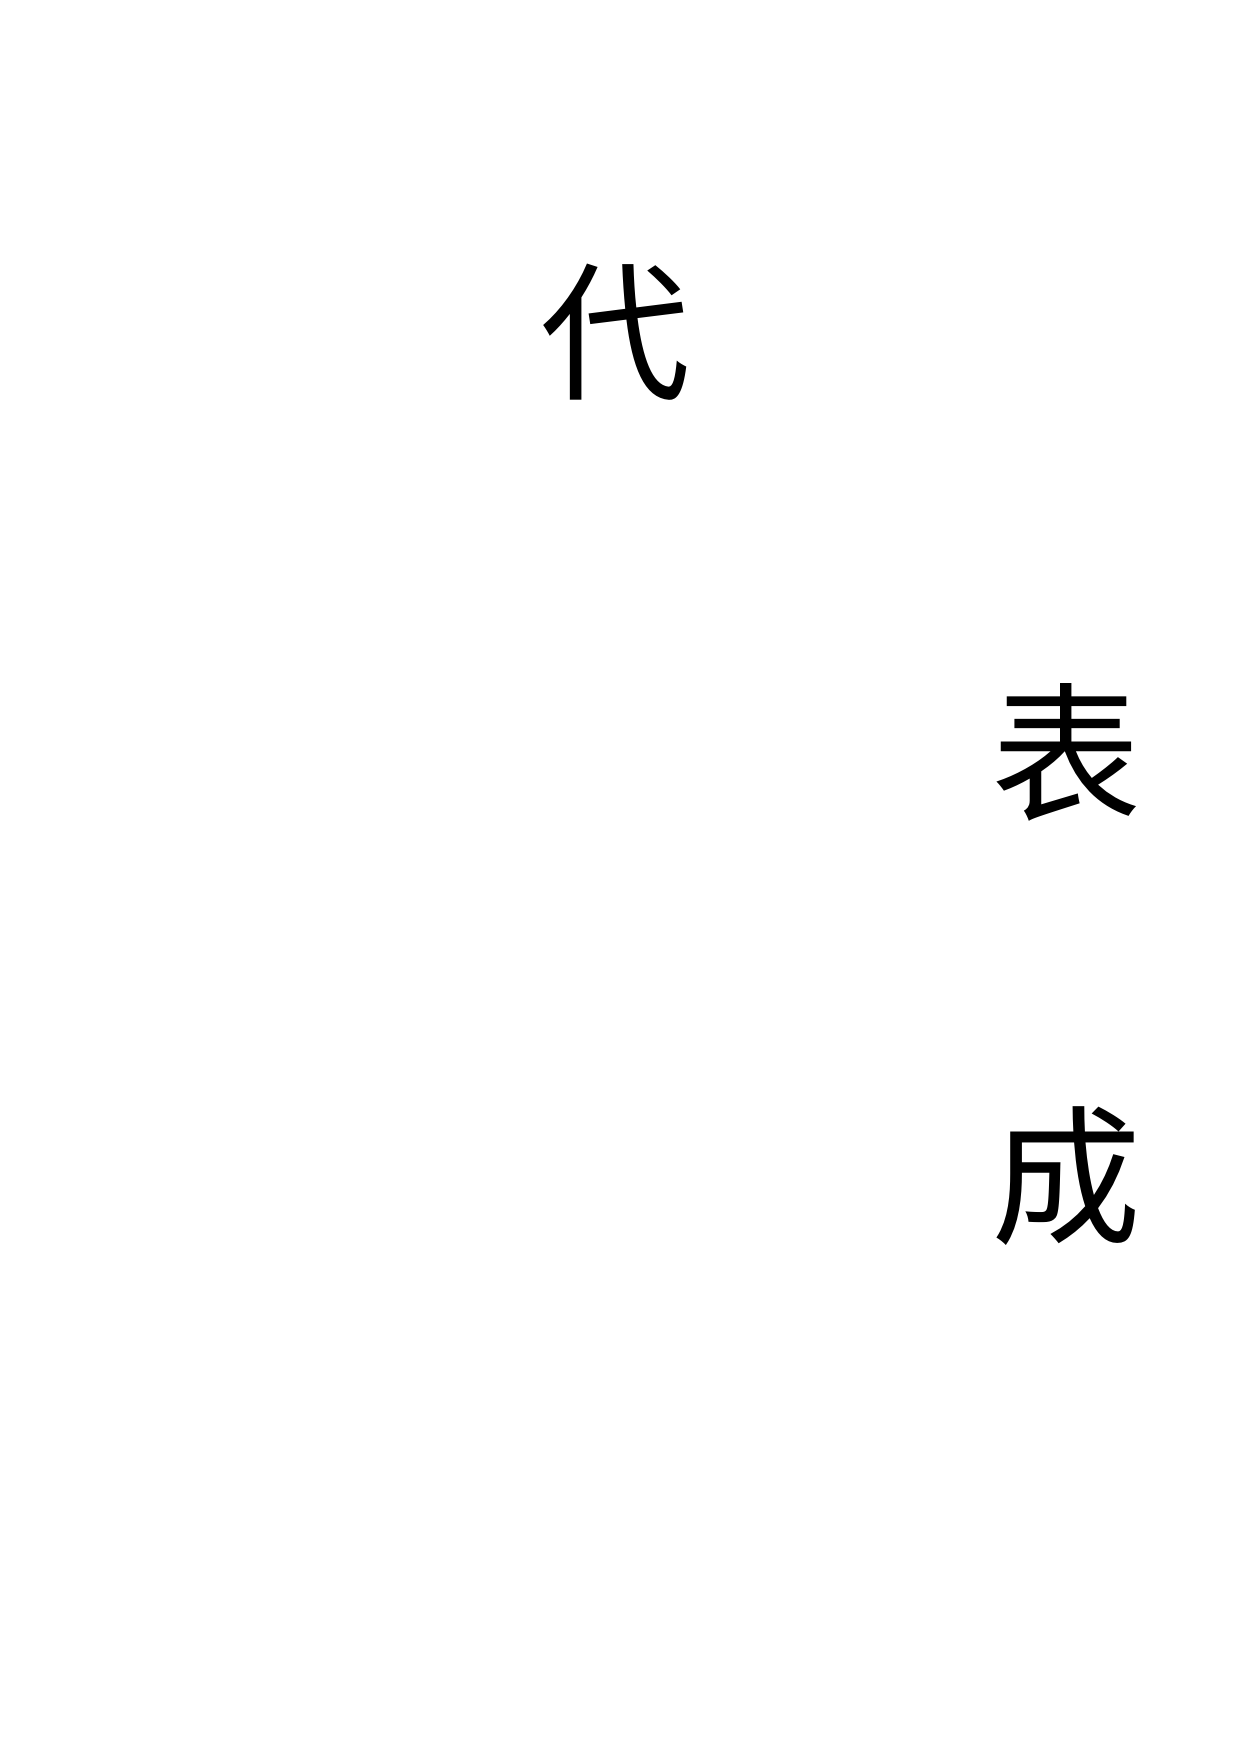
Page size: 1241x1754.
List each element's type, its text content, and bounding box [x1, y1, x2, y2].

text 表 [89, 636, 1141, 1058]
text 代 [89, 214, 1141, 636]
text 成 [89, 1058, 1141, 1480]
